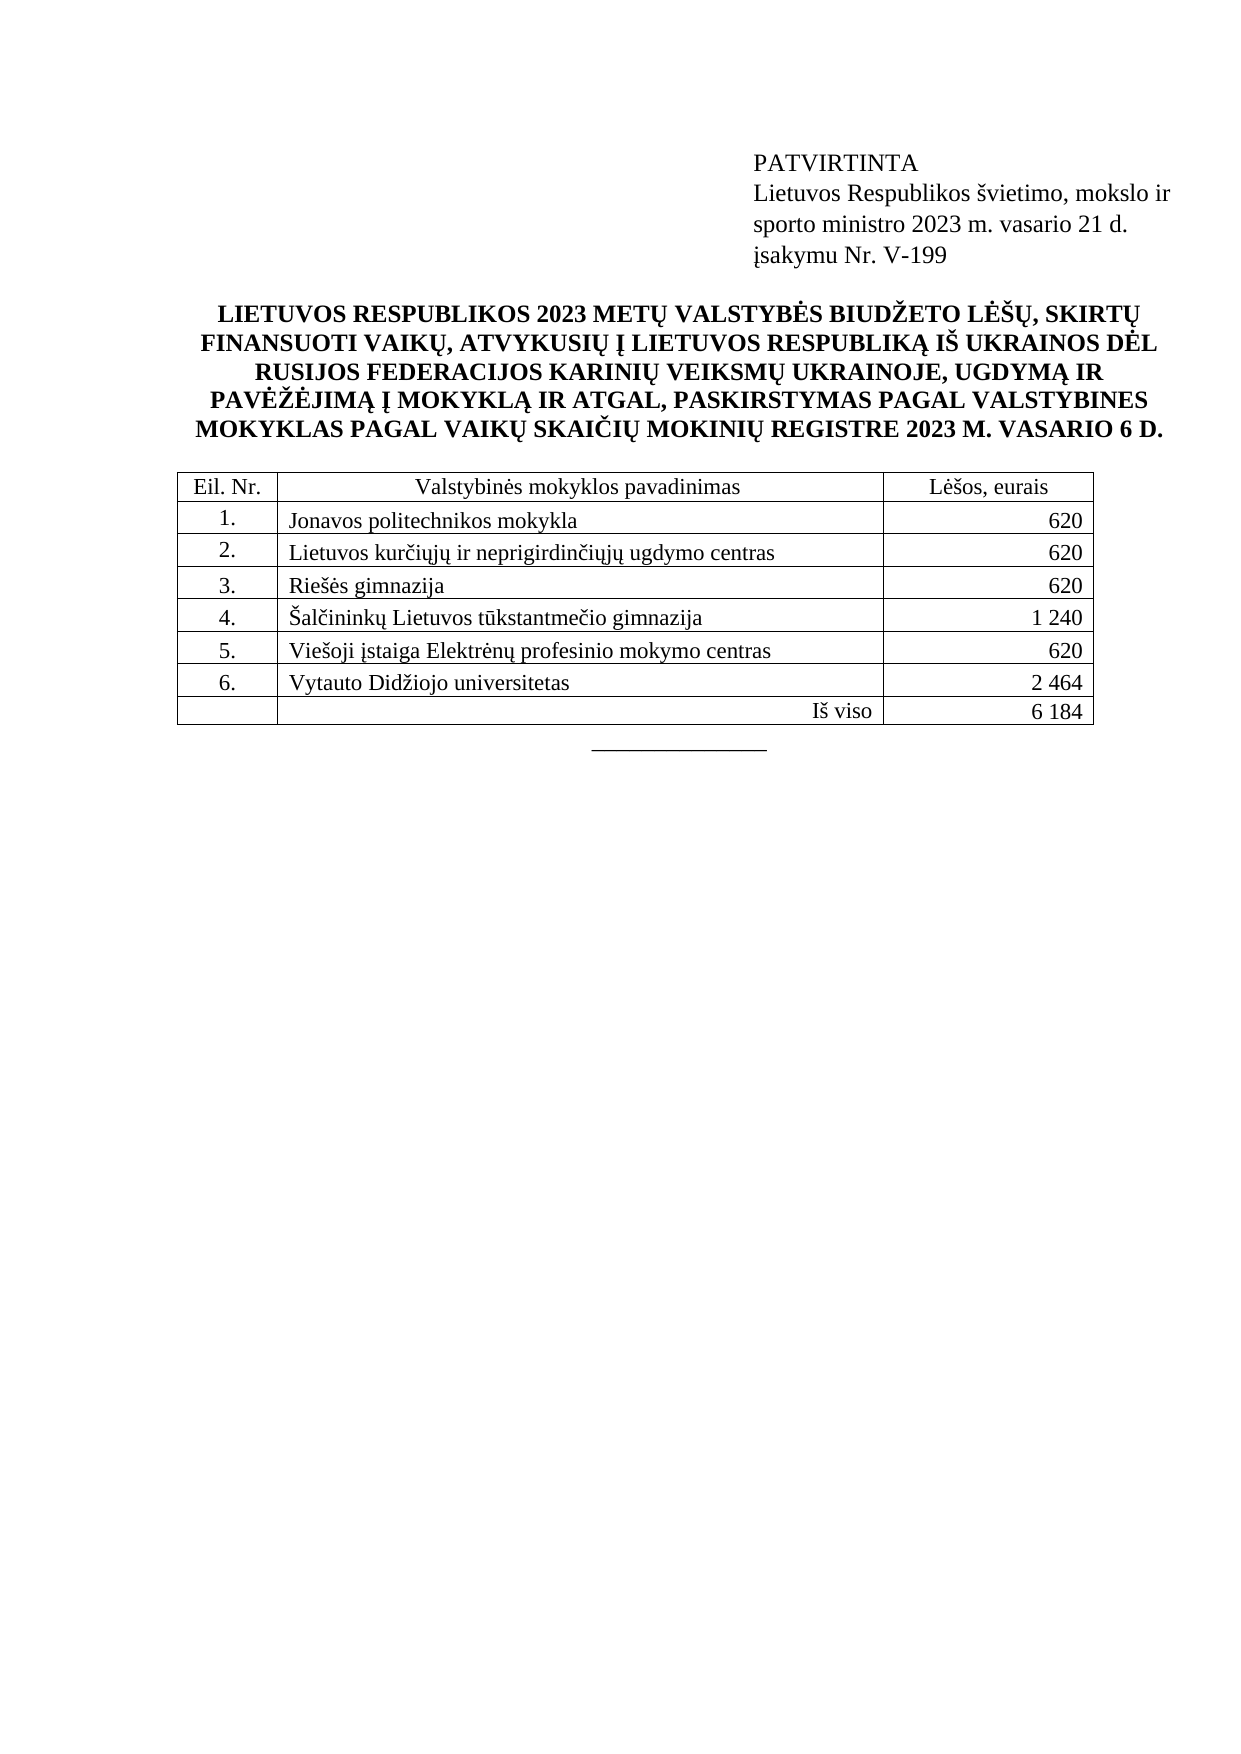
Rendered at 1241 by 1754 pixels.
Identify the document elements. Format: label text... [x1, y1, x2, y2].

table_cell 2. [178, 534, 277, 566]
text ______________ [177, 725, 1181, 754]
table_cell 620 [884, 502, 1093, 533]
table_cell 6. [178, 664, 277, 696]
table_cell 4. [178, 599, 277, 631]
table_header Eil. Nr. [178, 473, 277, 501]
table_cell [178, 697, 277, 724]
table_cell 3. [178, 567, 277, 598]
table_cell Riešės gimnazija [278, 567, 883, 598]
text PATVIRTINTA [753, 148, 1181, 176]
table_cell Iš viso [278, 697, 883, 724]
text sporto ministro 2023 m. vasario 21 d. [753, 209, 1181, 238]
table_header Valstybinės mokyklos pavadinimas [278, 473, 883, 501]
table_cell Lietuvos kurčiųjų ir neprigirdinčiųjų ugdymo centras [278, 534, 883, 566]
text Lietuvos Respublikos švietimo, mokslo ir [753, 178, 1181, 207]
table_header Lėšos, eurais [884, 473, 1093, 501]
table_cell Jonavos politechnikos mokykla [278, 502, 883, 533]
table_cell 1. [178, 502, 277, 533]
table_cell 6 184 [884, 697, 1093, 724]
table_cell 620 [884, 632, 1093, 663]
table_cell Vytauto Didžiojo universitetas [278, 664, 883, 696]
table_cell 620 [884, 567, 1093, 598]
text įsakymu Nr. V-199 [753, 240, 1181, 268]
table_cell 620 [884, 534, 1093, 566]
table_cell 1 240 [884, 599, 1093, 631]
table_cell 2 464 [884, 664, 1093, 696]
table_cell 5. [178, 632, 277, 663]
table_cell Viešoji įstaiga Elektrėnų profesinio mokymo centras [278, 632, 883, 663]
table_cell Šalčininkų Lietuvos tūkstantmečio gimnazija [278, 599, 883, 631]
text LIETUVOS RESPUBLIKOS 2023 METŲ valstybės biudžeto lėšų, SKIRTŲ FINANSUOTI VAIKŲ, ATVYKUSIŲ Į LIETUVOS RESPUBLIKĄ IŠ UKRAINOS DĖL RUSIJOS FEDERACIJOS KARINIŲ VEIKSMŲ UKRAINOJE, UGDYMĄ IR PAVĖŽĖJIMĄ Į MOKYKLĄ IR ATGAL, PASKIRSTYMAS PAGAL VALSTYBINES MOKYKLAS pagal vaikų skaičių Mokinių registre 2023 m. VASARIO 6 d. [177, 299, 1181, 443]
